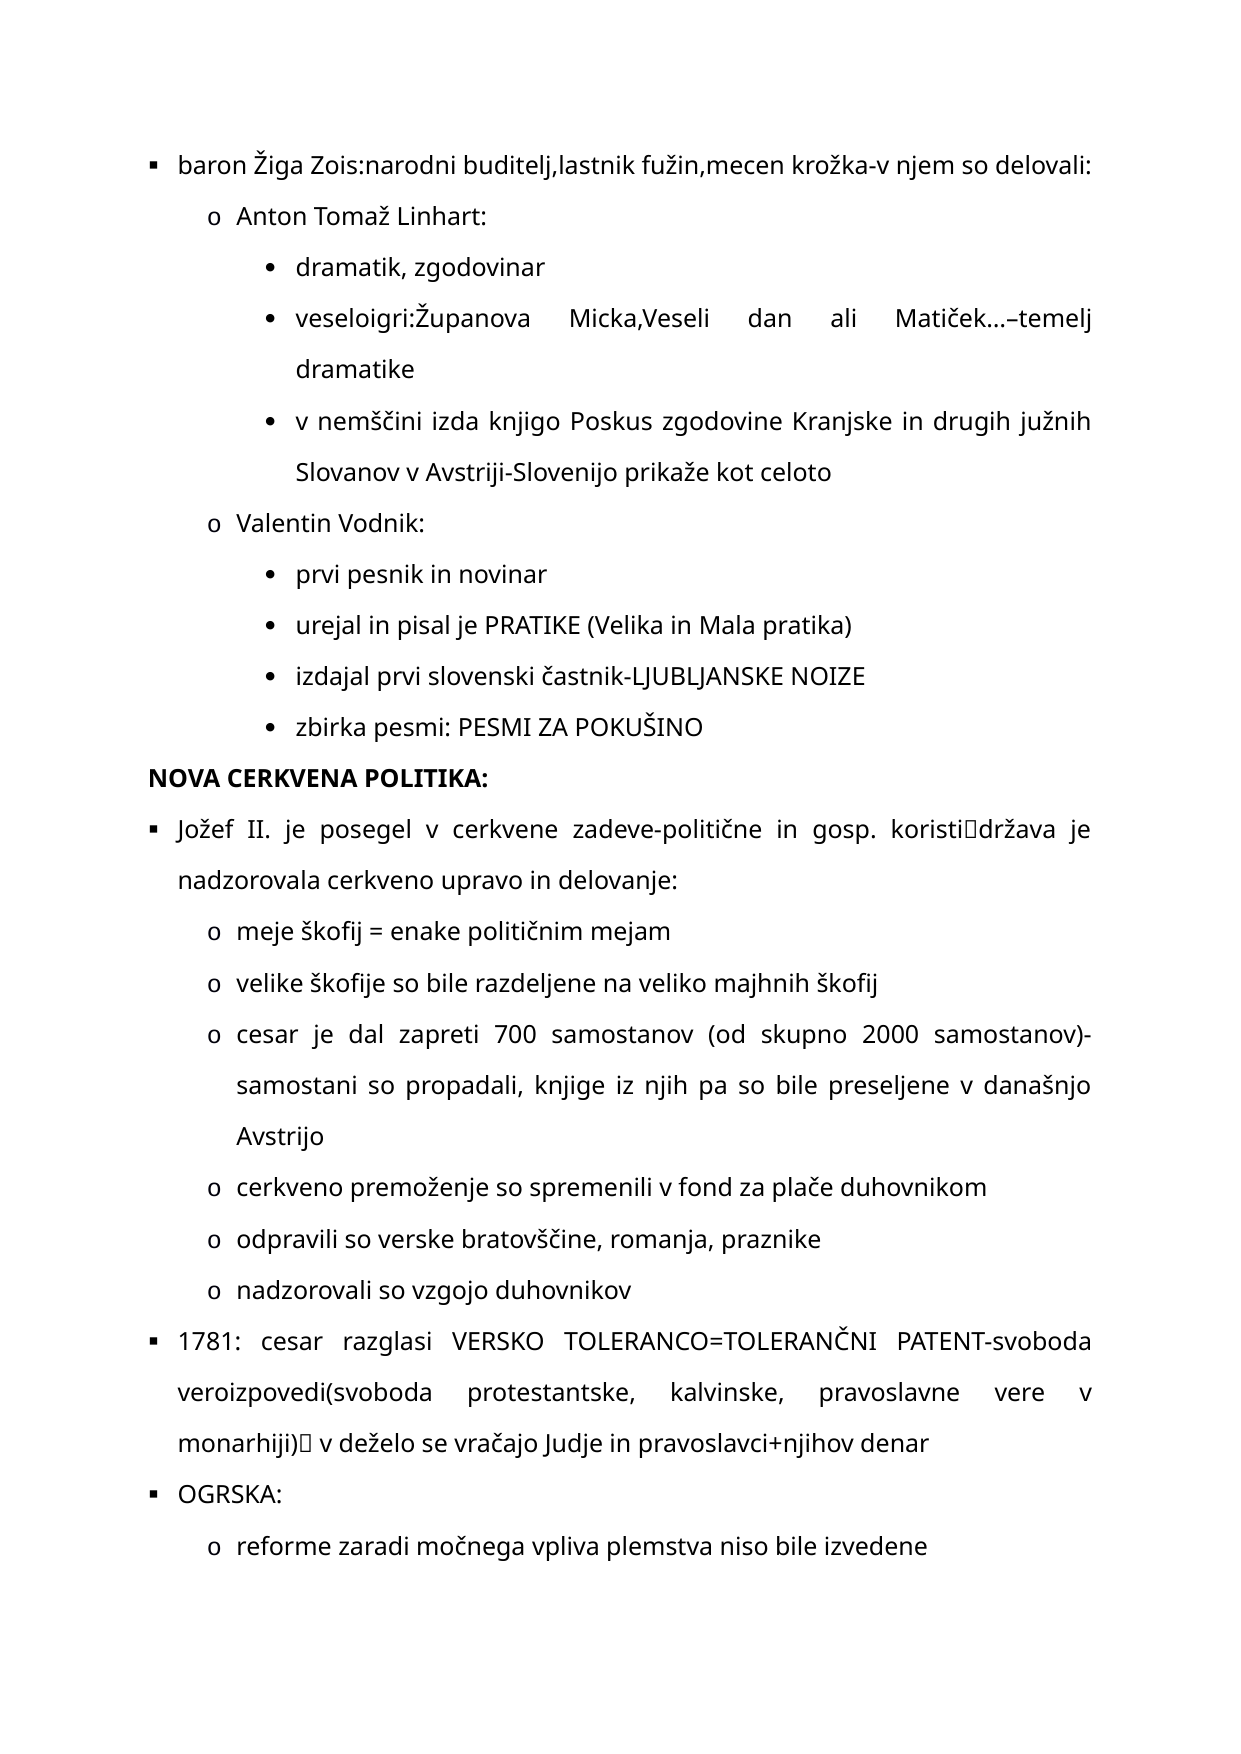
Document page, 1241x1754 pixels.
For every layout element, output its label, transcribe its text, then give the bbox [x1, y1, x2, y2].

list odpravili so verske bratovščine, romanja, praznike [207, 1221, 1093, 1256]
list izdajal prvi slovenski častnik-LJUBLJANSKE NOIZE [266, 659, 1093, 693]
list Valentin Vodnik: [207, 505, 1093, 539]
list v nemščini izda knjigo Poskus zgodovine Kranjske in drugih južnih Slovanov v Avstriji-Slovenijo prikaže kot celoto [266, 403, 1093, 488]
list Jožef II. je posegel v cerkvene zadeve-politične in gosp. koristidržava je nadzorovala cerkveno upravo in delovanje: [148, 812, 1093, 897]
list reforme zaradi močnega vpliva plemstva niso bile izvedene [207, 1528, 1093, 1562]
list 1781: cesar razglasi VERSKO TOLERANCO=TOLERANČNI PATENT-svoboda veroizpovedi(svoboda protestantske, kalvinske, pravoslavne vere v monarhiji) v deželo se vračajo Judje in pravoslavci+njihov denar [148, 1324, 1093, 1460]
list prvi pesnik in novinar [266, 557, 1093, 591]
list cerkveno premoženje so spremenili v fond za plače duhovnikom [207, 1170, 1093, 1204]
list nadzorovali so vzgojo duhovnikov [207, 1273, 1093, 1307]
list Anton Tomaž Linhart: [207, 199, 1093, 233]
list OGRSKA: [148, 1477, 1093, 1511]
list urejal in pisal je PRATIKE (Velika in Mala pratika) [266, 608, 1093, 642]
list meje škofij = enake političnim mejam [207, 914, 1093, 948]
list zbirka pesmi: PESMI ZA POKUŠINO [266, 710, 1093, 744]
list veseloigri:Županova Micka,Veseli dan ali Matiček…–temelj dramatike [266, 301, 1093, 386]
list velike škofije so bile razdeljene na veliko majhnih škofij [207, 965, 1093, 999]
list cesar je dal zapreti 700 samostanov (od skupno 2000 samostanov)-samostani so propadali, knjige iz njih pa so bile preseljene v današnjo Avstrijo [207, 1017, 1093, 1153]
text NOVA CERKVENA POLITIKA: [148, 761, 1093, 795]
list baron Žiga Zois:narodni buditelj,lastnik fužin,mecen krožka-v njem so delovali: [148, 148, 1104, 182]
list dramatik, zgodovinar [266, 250, 1093, 284]
